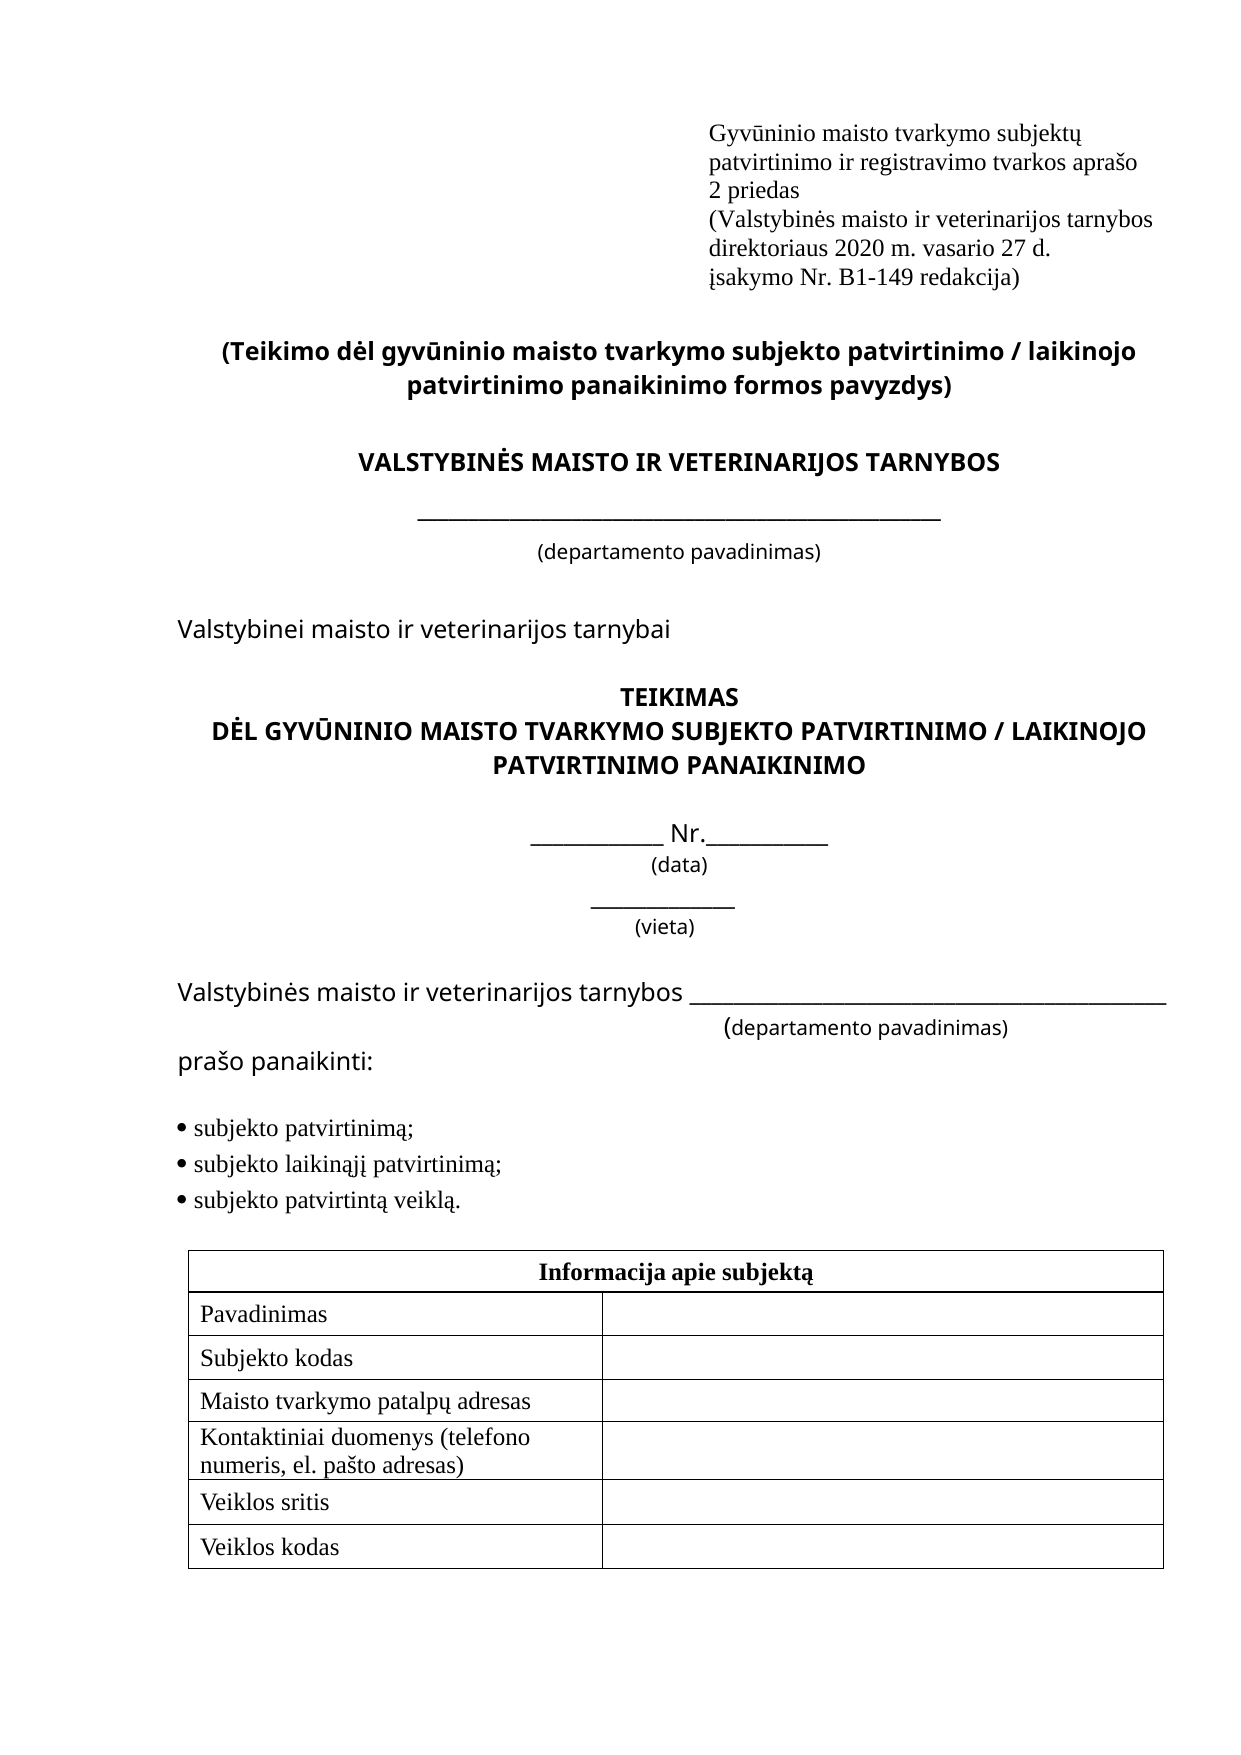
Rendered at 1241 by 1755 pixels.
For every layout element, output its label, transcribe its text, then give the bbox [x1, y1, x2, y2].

text TEIKIMAS [177, 680, 1181, 714]
text DĖL GYVŪNINIO MAISTO TVARKYMO SUBJEKTO PATVIRTINIMO / LAIKINOJO PATVIRTINIMO PANAIKINIMO [177, 714, 1181, 782]
text (data) [177, 850, 1181, 878]
text įsakymo Nr. B1-149 redakcija) [709, 262, 1181, 291]
text (departamento pavadinimas) [177, 1009, 1181, 1043]
text (departamento pavadinimas) [177, 537, 1181, 566]
table_cell [603, 1422, 1163, 1479]
text (Teikimo dėl gyvūninio maisto tvarkymo subjekto patvirtinimo / laikinojo patvirtinimo panaikinimo formos pavyzdys) [177, 334, 1181, 402]
text VALSTYBINĖS MAISTO IR VETERINARIJOS TARNYBOS [177, 445, 1181, 479]
table_cell [603, 1525, 1163, 1567]
text (Valstybinės maisto ir veterinarijos tarnybos [709, 204, 1181, 233]
table_cell Maisto tvarkymo patalpų adresas [189, 1380, 602, 1421]
text 2 priedas [709, 176, 1128, 204]
text  subjekto patvirtintą veiklą. [177, 1185, 1181, 1214]
text prašo panaikinti: [177, 1043, 1181, 1077]
table_header Informacija apie subjektą [189, 1251, 1163, 1291]
text patvirtinimo ir registravimo tvarkos aprašo [709, 147, 1181, 176]
table_cell Kontaktiniai duomenys (telefono numeris, el. pašto adresas) [189, 1422, 602, 1479]
table_cell [603, 1293, 1163, 1335]
text direktoriaus 2020 m. vasario 27 d. [709, 233, 1181, 262]
text  subjekto laikinąjį patvirtinimą; [177, 1149, 1181, 1178]
table_cell Subjekto kodas [189, 1336, 602, 1379]
table_cell Veiklos kodas [189, 1525, 602, 1567]
table_cell [603, 1380, 1163, 1421]
table_cell [603, 1480, 1163, 1524]
table_cell Veiklos sritis [189, 1480, 602, 1524]
text Valstybinei maisto ir veterinarijos tarnybai [177, 612, 1181, 646]
text ____________ Nr.___________ [177, 816, 1181, 850]
text Valstybinės maisto ir veterinarijos tarnybos ___________________________________________ [177, 975, 1181, 1009]
table_cell Pavadinimas [189, 1293, 602, 1335]
text  subjekto patvirtinimą; [177, 1113, 1181, 1142]
text Gyvūninio maisto tvarkymo subjektų [709, 118, 1181, 147]
text ___________________________________________________ [177, 491, 1181, 525]
table_cell [603, 1336, 1163, 1379]
text (vieta) [177, 912, 1181, 941]
text _____________ [177, 878, 1181, 912]
